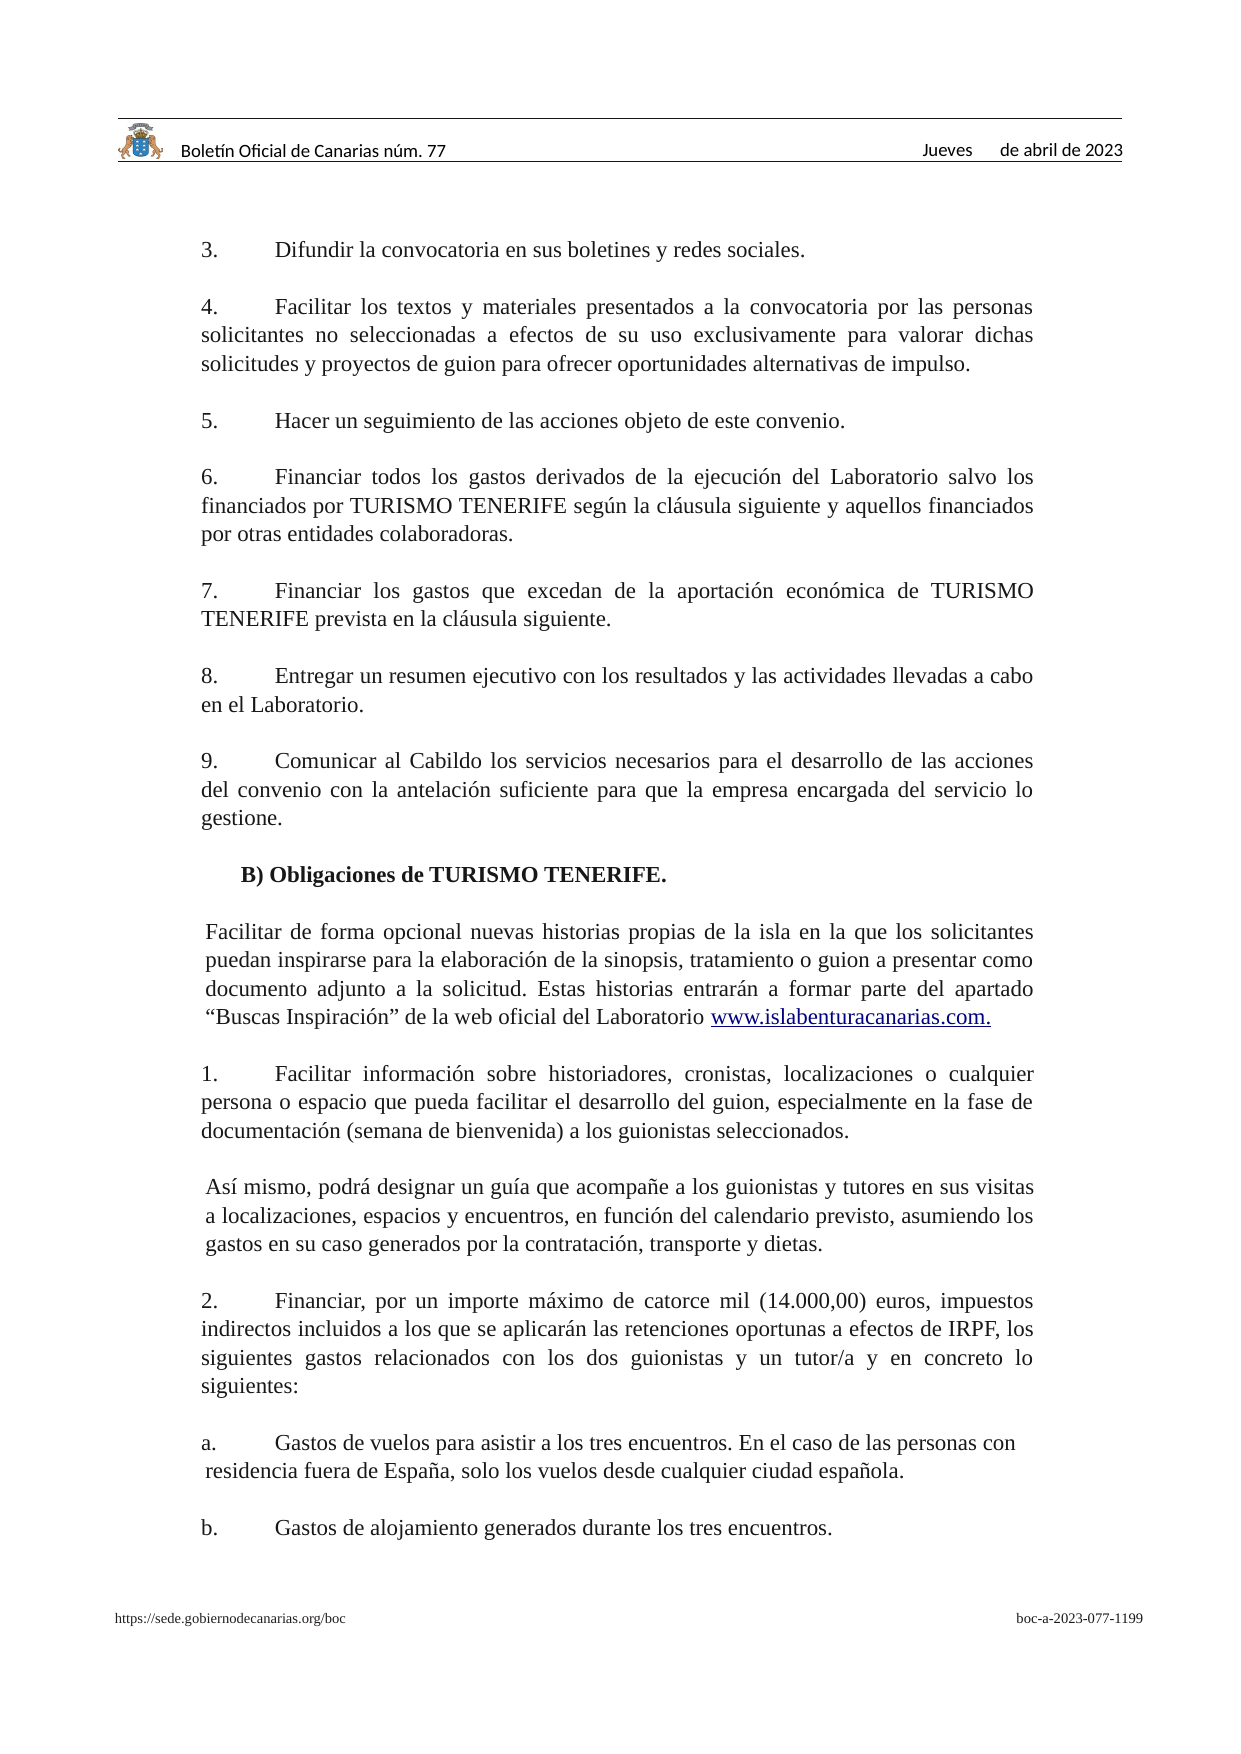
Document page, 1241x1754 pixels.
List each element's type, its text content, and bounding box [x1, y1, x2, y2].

list Financiar los gastos que excedan de la aportación económica de TURISMO TENERIFE prevista en la cláusula siguiente. [201, 577, 1035, 632]
text residencia fuera de España, solo los vuelos desde cualquier ciudad española. [205, 1458, 1035, 1484]
text Así mismo, podrá designar un guía que acompañe a los guionistas y tutores en sus visitas a localizaciones, espacios y encuentros, en función del calendario previsto, asumiendo los gastos en su caso generados por la contratación, transporte y dietas. [205, 1173, 1035, 1257]
list Gastos de alojamiento generados durante los tres encuentros. [201, 1514, 1035, 1541]
list Facilitar los textos y materiales presentados a la convocatoria por las personas solicitantes no seleccionadas a efectos de su uso exclusivamente para valorar dichas solicitudes y proyectos de guion para ofrecer oportunidades alternativas de impulso. [201, 293, 1035, 376]
list Facilitar información sobre historiadores, cronistas, localizaciones o cualquier persona o espacio que pueda facilitar el desarrollo del guion, especialmente en la fase de documentación (semana de bienvenida) a los guionistas seleccionados. [201, 1060, 1035, 1143]
list Financiar todos los gastos derivados de la ejecución del Laboratorio salvo los financiados por TURISMO TENERIFE según la cláusula siguiente y aquellos financiados por otras entidades colaboradoras. [201, 463, 1035, 547]
list Hacer un seguimiento de las acciones objeto de este convenio. [201, 407, 1035, 433]
list Financiar, por un importe máximo de catorce mil (14.000,00) euros, impuestos indirectos incluidos a los que se aplicarán las retenciones oportunas a efectos de IRPF, los siguientes gastos relacionados con los dos guionistas y un tutor/a y en concreto lo siguientes: [201, 1287, 1035, 1399]
list Difundir la convocatoria en sus boletines y redes sociales. [201, 236, 1035, 263]
text B) Obligaciones de TURISMO TENERIFE. [241, 861, 1038, 887]
text Facilitar de forma opcional nuevas historias propias de la isla en la que los solicitantes puedan inspirarse para la elaboración de la sinopsis, tratamiento o guion a presentar como documento adjunto a la solicitud. Estas historias entrarán a formar parte del apartado “Buscas Inspiración” de la web oficial del Laboratorio www.islabenturacanarias.com. [205, 918, 1035, 1029]
list Gastos de vuelos para asistir a los tres encuentros. En el caso de las personas con [201, 1429, 1035, 1456]
list Comunicar al Cabildo los servicios necesarios para el desarrollo de las acciones del convenio con la antelación suficiente para que la empresa encargada del servicio lo gestione. [201, 747, 1035, 831]
list Entregar un resumen ejecutivo con los resultados y las actividades llevadas a cabo en el Laboratorio. [201, 662, 1035, 717]
